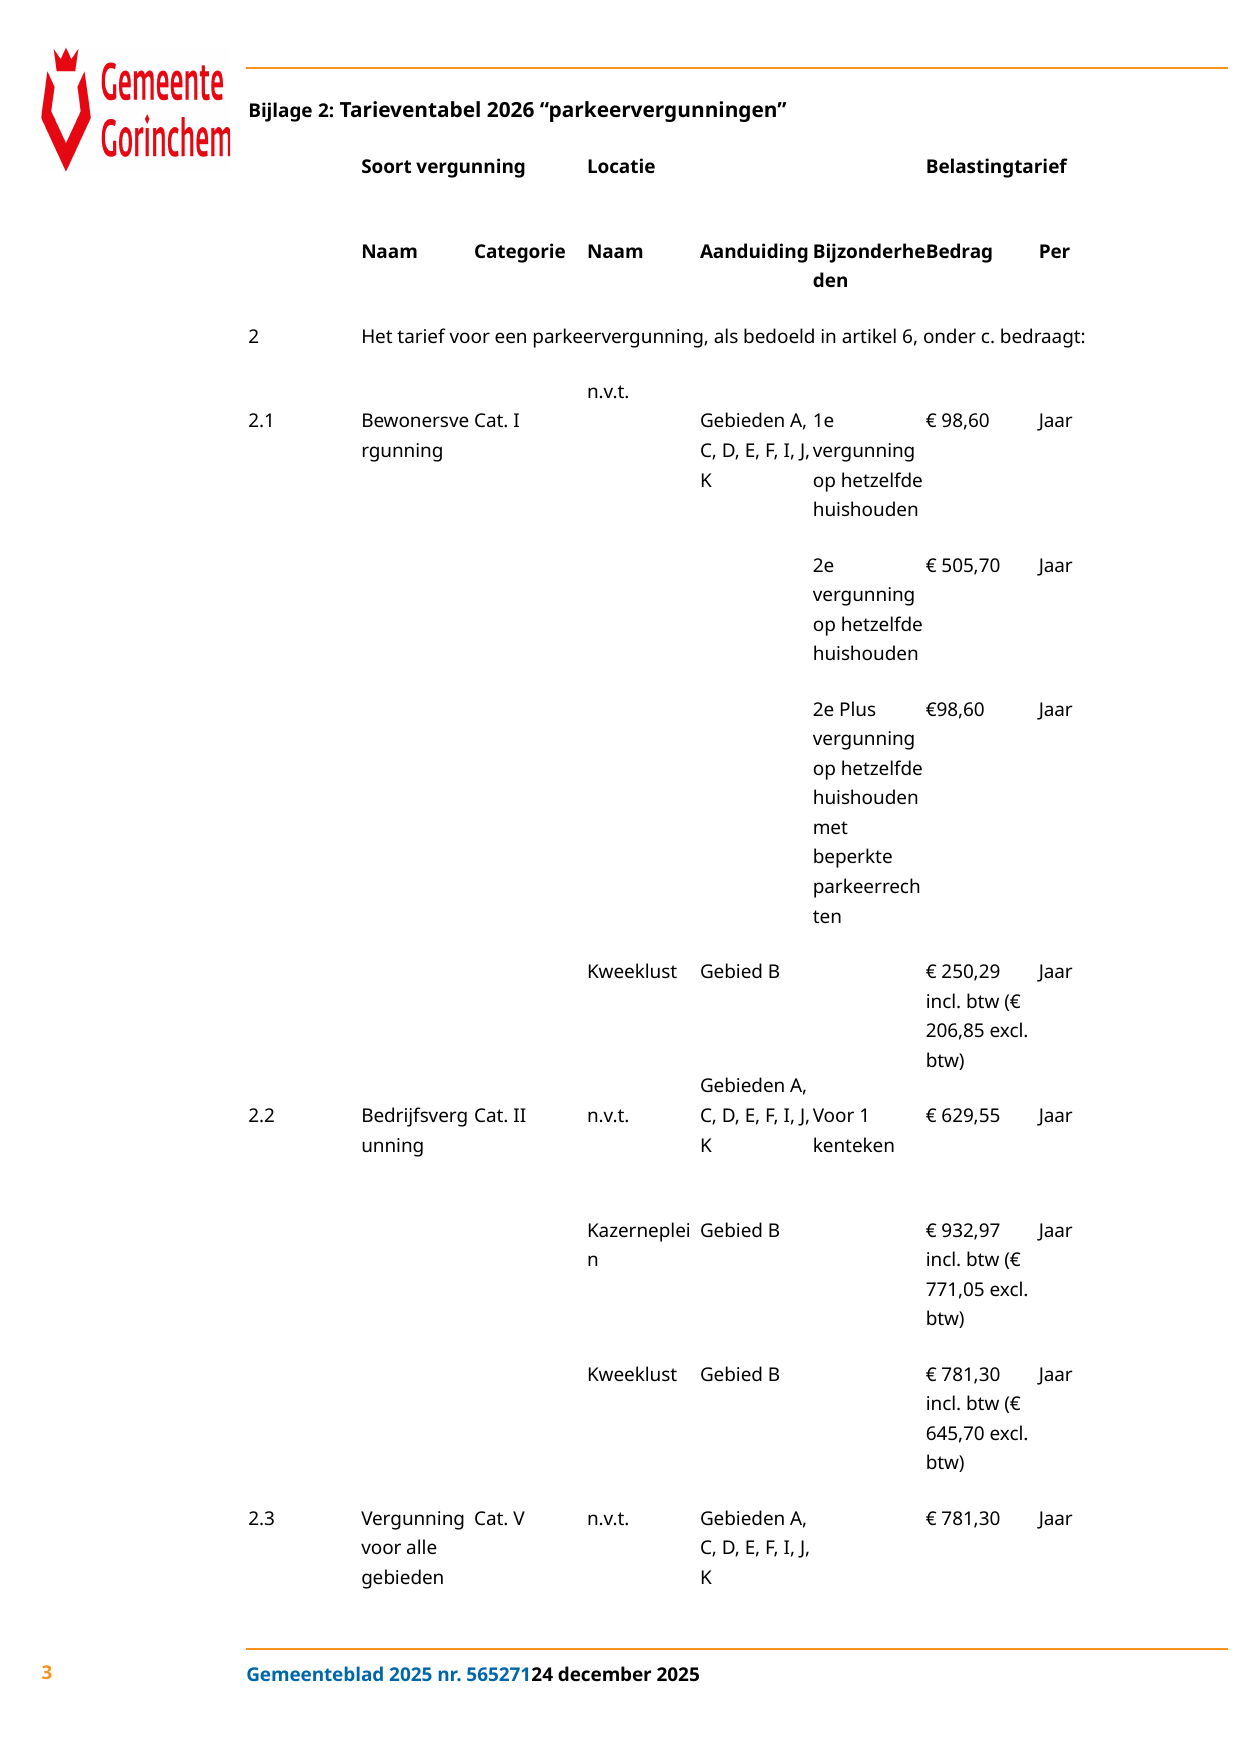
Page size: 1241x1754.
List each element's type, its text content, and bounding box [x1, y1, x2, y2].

table_cell Gebied B [700, 929, 813, 1073]
table_header [813, 124, 926, 208]
table_cell Cat. II [474, 1073, 587, 1187]
table_cell € 781,30 [926, 1475, 1038, 1590]
table_cell € 629,55 [926, 1073, 1038, 1187]
table_cell [587, 522, 700, 666]
table_cell Bedrag [926, 208, 1038, 293]
table_cell Jaar [1039, 1331, 1152, 1475]
table_header Locatie [587, 124, 813, 208]
table_cell Jaar [1039, 666, 1152, 929]
table_cell Kweeklust [587, 1331, 700, 1475]
table_cell Gebieden A, C, D, E, F, I, J, K [700, 1475, 813, 1590]
table_cell Naam [587, 208, 700, 293]
table_cell 2 [248, 293, 361, 378]
table_cell Kazerneplein [587, 1187, 700, 1331]
table_cell Het tarief voor een parkeervergunning, als bedoeld in artikel 6, onder c. bedraagt: [361, 293, 1152, 378]
table_cell 2e Plus vergunning op hetzelfde huishouden met beperkte parkeerrechten [813, 666, 926, 929]
table_cell Per [1039, 208, 1152, 293]
table_cell Bijzonderheden [813, 208, 926, 293]
table_cell [361, 1331, 474, 1475]
table_header [248, 124, 361, 208]
table_cell € 250,29 incl. btw (€ 206,85 excl. btw) [926, 929, 1038, 1073]
table_cell €98,60 [926, 666, 1038, 929]
table_cell [248, 208, 361, 293]
table_cell [474, 1187, 587, 1331]
table_cell € 781,30 incl. btw (€ 645,70 excl. btw) [926, 1331, 1038, 1475]
table_cell Jaar [1039, 929, 1152, 1073]
table_cell [248, 522, 361, 666]
table_cell [813, 929, 926, 1073]
table_cell Kweeklust [587, 929, 700, 1073]
table_cell Aanduiding [700, 208, 813, 293]
table_cell [361, 1187, 474, 1331]
table_cell Jaar [1039, 378, 1152, 522]
table_cell [248, 1331, 361, 1475]
table_cell Cat. I [474, 378, 587, 522]
table_cell Voor 1 kenteken [813, 1073, 926, 1187]
text Bijlage 2: Tarieventabel 2026 “parkeervergunningen” [248, 95, 1152, 123]
table_cell Jaar [1039, 1187, 1152, 1331]
table_cell Gebieden A, C, D, E, F, I, J, K [700, 378, 813, 522]
table_cell Naam [361, 208, 474, 293]
table_cell Jaar [1039, 522, 1152, 666]
table_cell [474, 666, 587, 929]
table_cell n.v.t. [587, 1475, 700, 1590]
table_cell Categorie [474, 208, 587, 293]
table_cell [474, 522, 587, 666]
table_cell Jaar [1039, 1475, 1152, 1590]
table_cell [700, 522, 813, 666]
table_cell [813, 1331, 926, 1475]
table_cell [361, 522, 474, 666]
table_cell 2.3 [248, 1475, 361, 1590]
table_cell Gebied B [700, 1187, 813, 1331]
table_cell Cat. V [474, 1475, 587, 1590]
table_cell [361, 929, 474, 1073]
table_cell [587, 666, 700, 929]
table_cell € 505,70 [926, 522, 1038, 666]
table_cell Bewonersvergunning [361, 378, 474, 522]
table_header Belastingtarief [926, 124, 1152, 208]
table_cell [813, 1187, 926, 1331]
table_cell 2.2 [248, 1073, 361, 1187]
table_cell [248, 929, 361, 1073]
table_cell Jaar [1039, 1073, 1152, 1187]
table_cell Gebieden A, C, D, E, F, I, J, K [700, 1073, 813, 1187]
table_cell Gebied B [700, 1331, 813, 1475]
table_cell [813, 1475, 926, 1590]
table_cell 1e vergunning op hetzelfde huishouden [813, 378, 926, 522]
table_cell [474, 929, 587, 1073]
table_cell n.v.t. [587, 1073, 700, 1187]
table_cell [474, 1331, 587, 1475]
table_cell [700, 666, 813, 929]
table_cell [248, 1187, 361, 1331]
table_cell € 98,60 [926, 378, 1038, 522]
table_cell Bedrijfsvergunning [361, 1073, 474, 1187]
table_cell Vergunning voor alle gebieden [361, 1475, 474, 1590]
table_cell [361, 666, 474, 929]
picture [41, 47, 231, 172]
table_cell 2e vergunning op hetzelfde huishouden [813, 522, 926, 666]
table_cell [248, 666, 361, 929]
table_cell 2.1 [248, 378, 361, 522]
table_cell € 932,97 incl. btw (€ 771,05 excl. btw) [926, 1187, 1038, 1331]
table_cell n.v.t. [587, 378, 700, 522]
table_header Soort vergunning [361, 124, 587, 208]
